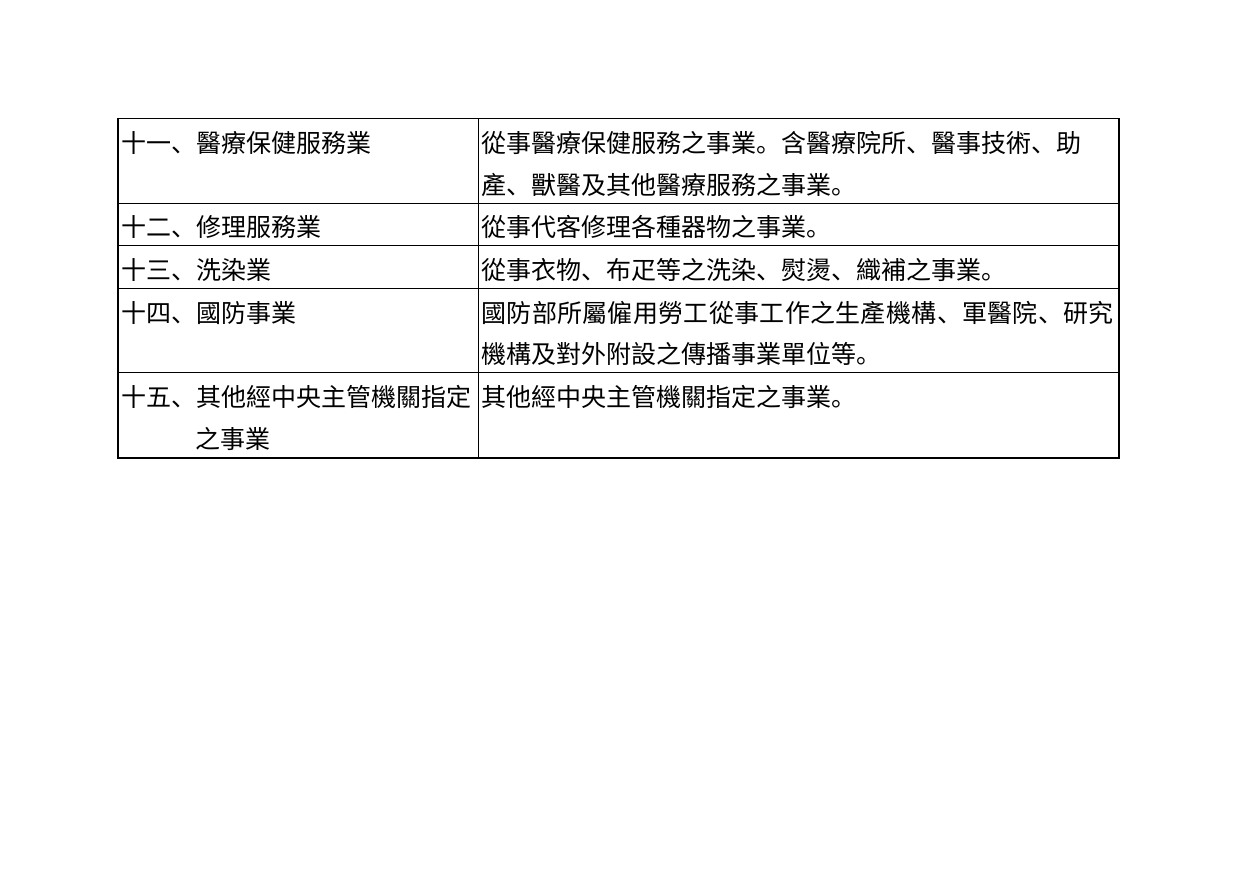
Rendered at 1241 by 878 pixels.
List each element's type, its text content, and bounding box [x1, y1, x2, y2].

table_cell 國防部所屬僱用勞工從事工作之生產機構、軍醫院、研究機構及對外附設之傳播事業單位等。 [479, 289, 1118, 372]
table_cell 從事醫療保健服務之事業。含醫療院所、醫事技術、助產、獸醫及其他醫療服務之事業。 [479, 119, 1118, 202]
table_cell 十二、修理服務業 [119, 204, 478, 245]
table_cell 從事衣物、布疋等之洗染、熨燙、織補之事業。 [479, 246, 1118, 288]
table_cell 十五、其他經中央主管機關指定之事業 [119, 373, 478, 457]
table_cell 十三、洗染業 [119, 246, 478, 288]
table_cell 其他經中央主管機關指定之事業。 [479, 373, 1118, 457]
table_cell 從事代客修理各種器物之事業。 [479, 204, 1118, 245]
table_cell 十四、國防事業 [119, 289, 478, 372]
table_cell 十一、醫療保健服務業 [119, 119, 478, 202]
